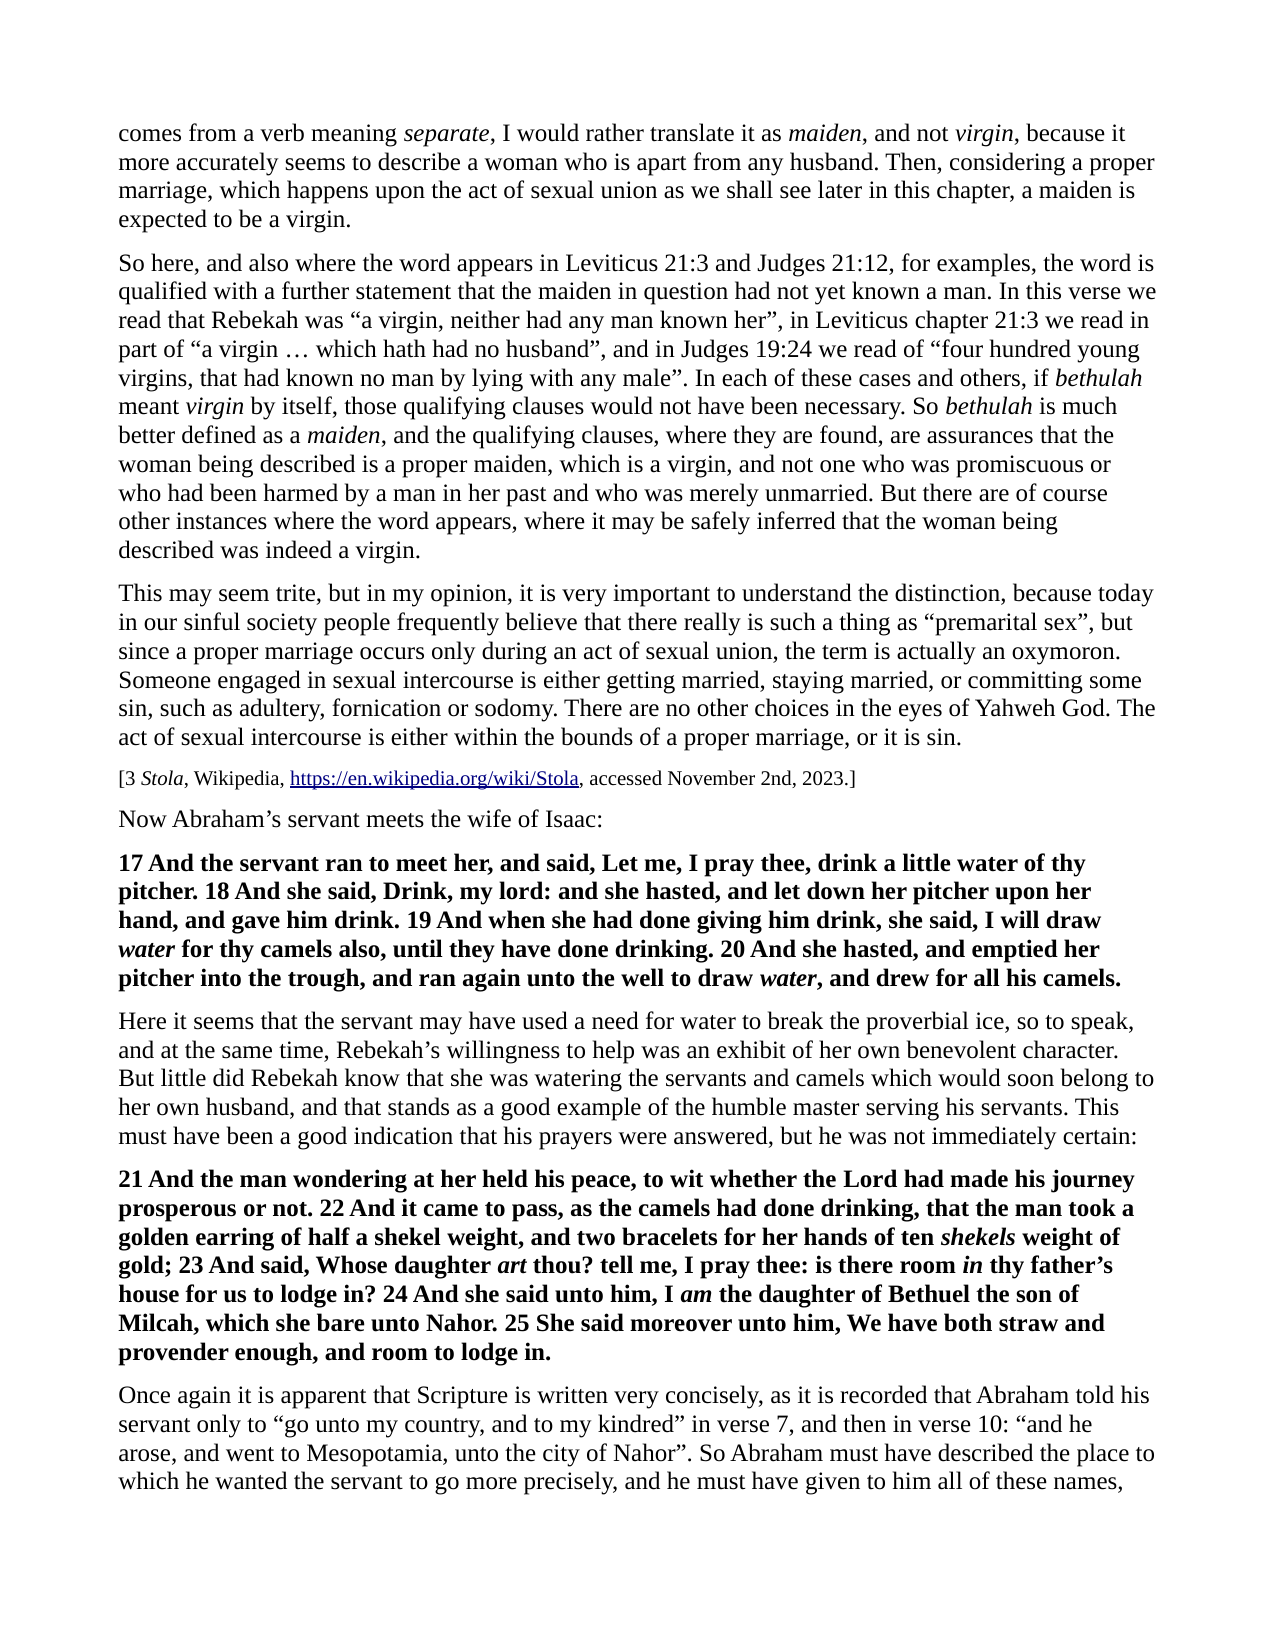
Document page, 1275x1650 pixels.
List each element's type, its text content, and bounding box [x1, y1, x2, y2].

text So here, and also where the word appears in Leviticus 21:3 and Judges 21:12, for examples, the word is qualified with a further statement that the maiden in question had not yet known a man. In this verse we read that Rebekah was “a virgin, neither had any man known her”, in Leviticus chapter 21:3 we read in part of “a virgin … which hath had no husband”, and in Judges 19:24 we read of “four hundred young virgins, that had known no man by lying with any male”. In each of these cases and others, if bethulah meant virgin by itself, those qualifying clauses would not have been necessary. So bethulah is much better defined as a maiden, and the qualifying clauses, where they are found, are assurances that the woman being described is a proper maiden, which is a virgin, and not one who was promiscuous or who had been harmed by a man in her past and who was merely unmarried. But there are of course other instances where the word appears, where it may be safely inferred that the woman being described was indeed a virgin. [118, 248, 1157, 564]
text 21 And the man wondering at her held his peace, to wit whether the Lord had made his journey prosperous or not. 22 And it came to pass, as the camels had done drinking, that the man took a golden earring of half a shekel weight, and two bracelets for her hands of ten shekels weight of gold; 23 And said, Whose daughter art thou? tell me, I pray thee: is there room in thy father’s house for us to lodge in? 24 And she said unto him, I am the daughter of Bethuel the son of Milcah, which she bare unto Nahor. 25 She said moreover unto him, We have both straw and provender enough, and room to lodge in. [118, 1164, 1157, 1366]
text This may seem trite, but in my opinion, it is very important to understand the distinction, because today in our sinful society people frequently believe that there really is such a thing as “premarital sex”, but since a proper marriage occurs only during an act of sexual union, the term is actually an oxymoron. Someone engaged in sexual intercourse is either getting married, staying married, or committing some sin, such as adultery, fornication or sodomy. There are no other choices in the eyes of Yahweh God. The act of sexual intercourse is either within the bounds of a proper marriage, or it is sin. [118, 578, 1157, 751]
text Once again it is apparent that Scripture is written very concisely, as it is recorded that Abraham told his servant only to “go unto my country, and to my kindred” in verse 7, and then in verse 10: “and he arose, and went to Mesopotamia, unto the city of Nahor”. So Abraham must have described the place to which he wanted the servant to go more precisely, and he must have given to him all of these names, [118, 1380, 1157, 1495]
text [3 Stola, Wikipedia, https://en.wikipedia.org/wiki/Stola, accessed November 2nd, 2023.] [118, 766, 1157, 790]
text Here it seems that the servant may have used a need for water to break the proverbial ice, so to speak, and at the same time, Rebekah’s willingness to help was an exhibit of her own benevolent character. But little did Rebekah know that she was watering the servants and camels which would soon belong to her own husband, and that stands as a good example of the humble master serving his servants. This must have been a good indication that his prayers were answered, but he was not immediately certain: [118, 1006, 1157, 1150]
text The Hebrew word translated here as virgin is בתולה or bethulah (# 1330), which Strong’s original Concordance defines in part as a “feminine passive participle of an unused root meaning to separate; a virgin (from her privacy) …” The word appears in 50 passages in the Old Testament, and is sometimes translated in the King James Version as maid or maiden (e.g. Exodus 22:15, Judges 19:24). Because it comes from a verb meaning separate, I would rather translate it as maiden, and not virgin, because it more accurately seems to describe a woman who is apart from any husband. Then, considering a proper marriage, which happens upon the act of sexual union as we shall see later in this chapter, a maiden is expected to be a virgin. [118, 118, 1157, 233]
text 17 And the servant ran to meet her, and said, Let me, I pray thee, drink a little water of thy pitcher. 18 And she said, Drink, my lord: and she hasted, and let down her pitcher upon her hand, and gave him drink. 19 And when she had done giving him drink, she said, I will draw water for thy camels also, until they have done drinking. 20 And she hasted, and emptied her pitcher into the trough, and ran again unto the well to draw water, and drew for all his camels. [118, 848, 1157, 991]
text Now Abraham’s servant meets the wife of Isaac: [118, 804, 1157, 833]
